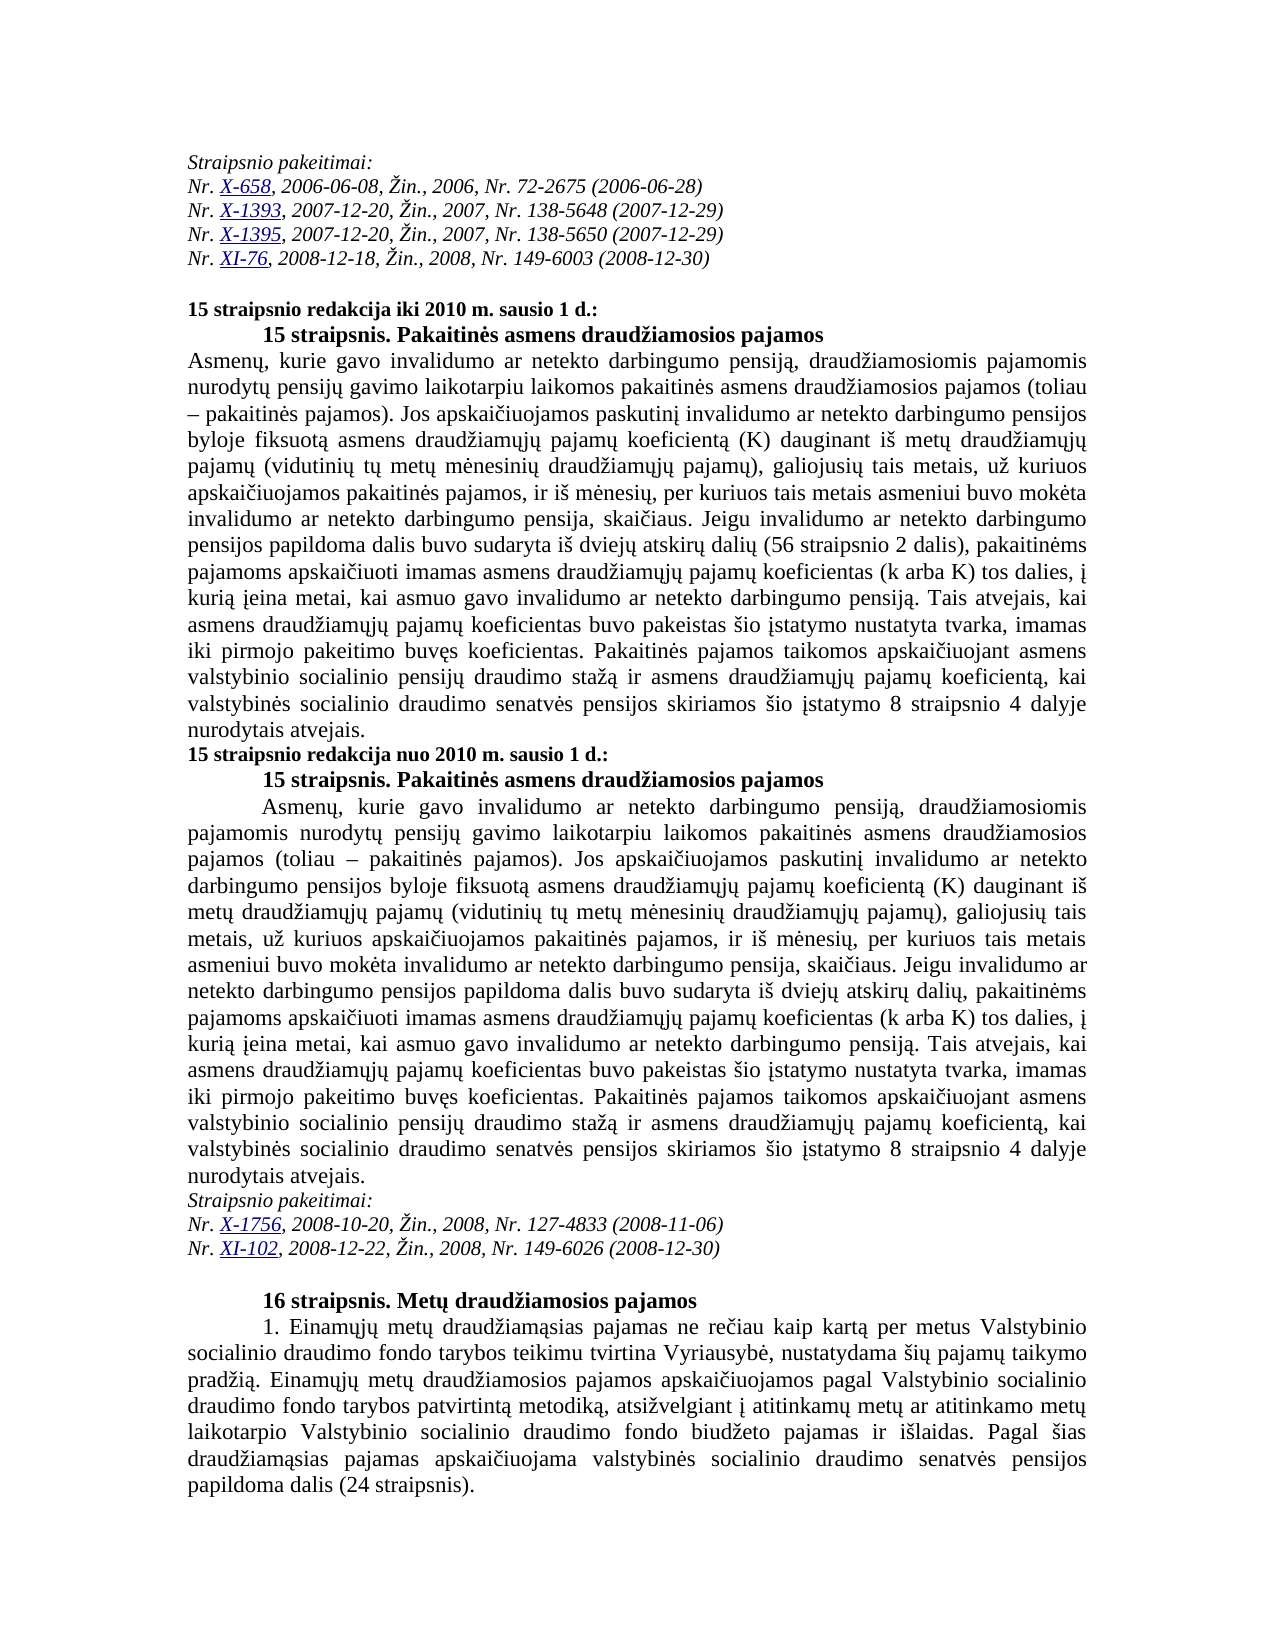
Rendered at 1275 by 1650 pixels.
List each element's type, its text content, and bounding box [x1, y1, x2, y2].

text 16 straipsnis. Metų draudžiamosios pajamos [187, 1287, 1088, 1313]
text 15 straipsnis. Pakaitinės asmens draudžiamosios pajamos [187, 321, 1088, 347]
text 15 straipsnio redakcija iki 2010 m. sausio 1 d.: [187, 297, 1088, 321]
text Nr. X-1756, 2008-10-20, Žin., 2008, Nr. 127-4833 (2008-11-06) [187, 1212, 1088, 1236]
text Straipsnio pakeitimai: [187, 1188, 1088, 1212]
text 15 straipsnis. Pakaitinės asmens draudžiamosios pajamos [187, 766, 1088, 793]
text Nr. X-1395, 2007-12-20, Žin., 2007, Nr. 138-5650 (2007-12-29) [187, 222, 1088, 246]
text Nr. X-658, 2006-06-08, Žin., 2006, Nr. 72-2675 (2006-06-28) [187, 174, 1088, 198]
text Asmenų, kurie gavo invalidumo ar netekto darbingumo pensiją, draudžiamosiomis pajamomis nurodytų pensijų gavimo laikotarpiu laikomos pakaitinės asmens draudžiamosios pajamos (toliau – pakaitinės pajamos). Jos apskaičiuojamos paskutinį invalidumo ar netekto darbingumo pensijos byloje fiksuotą asmens draudžiamųjų pajamų koeficientą (K) dauginant iš metų draudžiamųjų pajamų (vidutinių tų metų mėnesinių draudžiamųjų pajamų), galiojusių tais metais, už kuriuos apskaičiuojamos pakaitinės pajamos, ir iš mėnesių, per kuriuos tais metais asmeniui buvo mokėta invalidumo ar netekto darbingumo pensija, skaičiaus. Jeigu invalidumo ar netekto darbingumo pensijos papildoma dalis buvo sudaryta iš dviejų atskirų dalių, pakaitinėms pajamoms apskaičiuoti imamas asmens draudžiamųjų pajamų koeficientas (k arba K) tos dalies, į kurią įeina metai, kai asmuo gavo invalidumo ar netekto darbingumo pensiją. Tais atvejais, kai asmens draudžiamųjų pajamų koeficientas buvo pakeistas šio įstatymo nustatyta tvarka, imamas iki pirmojo pakeitimo buvęs koeficientas. Pakaitinės pajamos taikomos apskaičiuojant asmens valstybinio socialinio pensijų draudimo stažą ir asmens draudžiamųjų pajamų koeficientą, kai valstybinės socialinio draudimo senatvės pensijos skiriamos šio įstatymo 8 straipsnio 4 dalyje nurodytais atvejais. [187, 793, 1088, 1188]
text 1. Einamųjų metų draudžiamąsias pajamas ne rečiau kaip kartą per metus Valstybinio socialinio draudimo fondo tarybos teikimu tvirtina Vyriausybė, nustatydama šių pajamų taikymo pradžią. Einamųjų metų draudžiamosios pajamos apskaičiuojamos pagal Valstybinio socialinio draudimo fondo tarybos patvirtintą metodiką, atsižvelgiant į atitinkamų metų ar atitinkamo metų laikotarpio Valstybinio socialinio draudimo fondo biudžeto pajamas ir išlaidas. Pagal šias draudžiamąsias pajamas apskaičiuojama valstybinės socialinio draudimo senatvės pensijos papildoma dalis (24 straipsnis). [187, 1313, 1088, 1497]
text Nr. XI-102, 2008-12-22, Žin., 2008, Nr. 149-6026 (2008-12-30) [187, 1236, 1087, 1260]
text 15 straipsnio redakcija nuo 2010 m. sausio 1 d.: [187, 742, 1088, 766]
text Straipsnio pakeitimai: [187, 150, 1088, 174]
text Asmenų, kurie gavo invalidumo ar netekto darbingumo pensiją, draudžiamosiomis pajamomis nurodytų pensijų gavimo laikotarpiu laikomos pakaitinės asmens draudžiamosios pajamos (toliau – pakaitinės pajamos). Jos apskaičiuojamos paskutinį invalidumo ar netekto darbingumo pensijos byloje fiksuotą asmens draudžiamųjų pajamų koeficientą (K) dauginant iš metų draudžiamųjų pajamų (vidutinių tų metų mėnesinių draudžiamųjų pajamų), galiojusių tais metais, už kuriuos apskaičiuojamos pakaitinės pajamos, ir iš mėnesių, per kuriuos tais metais asmeniui buvo mokėta invalidumo ar netekto darbingumo pensija, skaičiaus. Jeigu invalidumo ar netekto darbingumo pensijos papildoma dalis buvo sudaryta iš dviejų atskirų dalių (56 straipsnio 2 dalis), pakaitinėms pajamoms apskaičiuoti imamas asmens draudžiamųjų pajamų koeficientas (k arba K) tos dalies, į kurią įeina metai, kai asmuo gavo invalidumo ar netekto darbingumo pensiją. Tais atvejais, kai asmens draudžiamųjų pajamų koeficientas buvo pakeistas šio įstatymo nustatyta tvarka, imamas iki pirmojo pakeitimo buvęs koeficientas. Pakaitinės pajamos taikomos apskaičiuojant asmens valstybinio socialinio pensijų draudimo stažą ir asmens draudžiamųjų pajamų koeficientą, kai valstybinės socialinio draudimo senatvės pensijos skiriamos šio įstatymo 8 straipsnio 4 dalyje nurodytais atvejais. [187, 347, 1088, 742]
text Nr. XI-76, 2008-12-18, Žin., 2008, Nr. 149-6003 (2008-12-30) [187, 246, 1087, 270]
text Nr. X-1393, 2007-12-20, Žin., 2007, Nr. 138-5648 (2007-12-29) [187, 198, 1088, 222]
